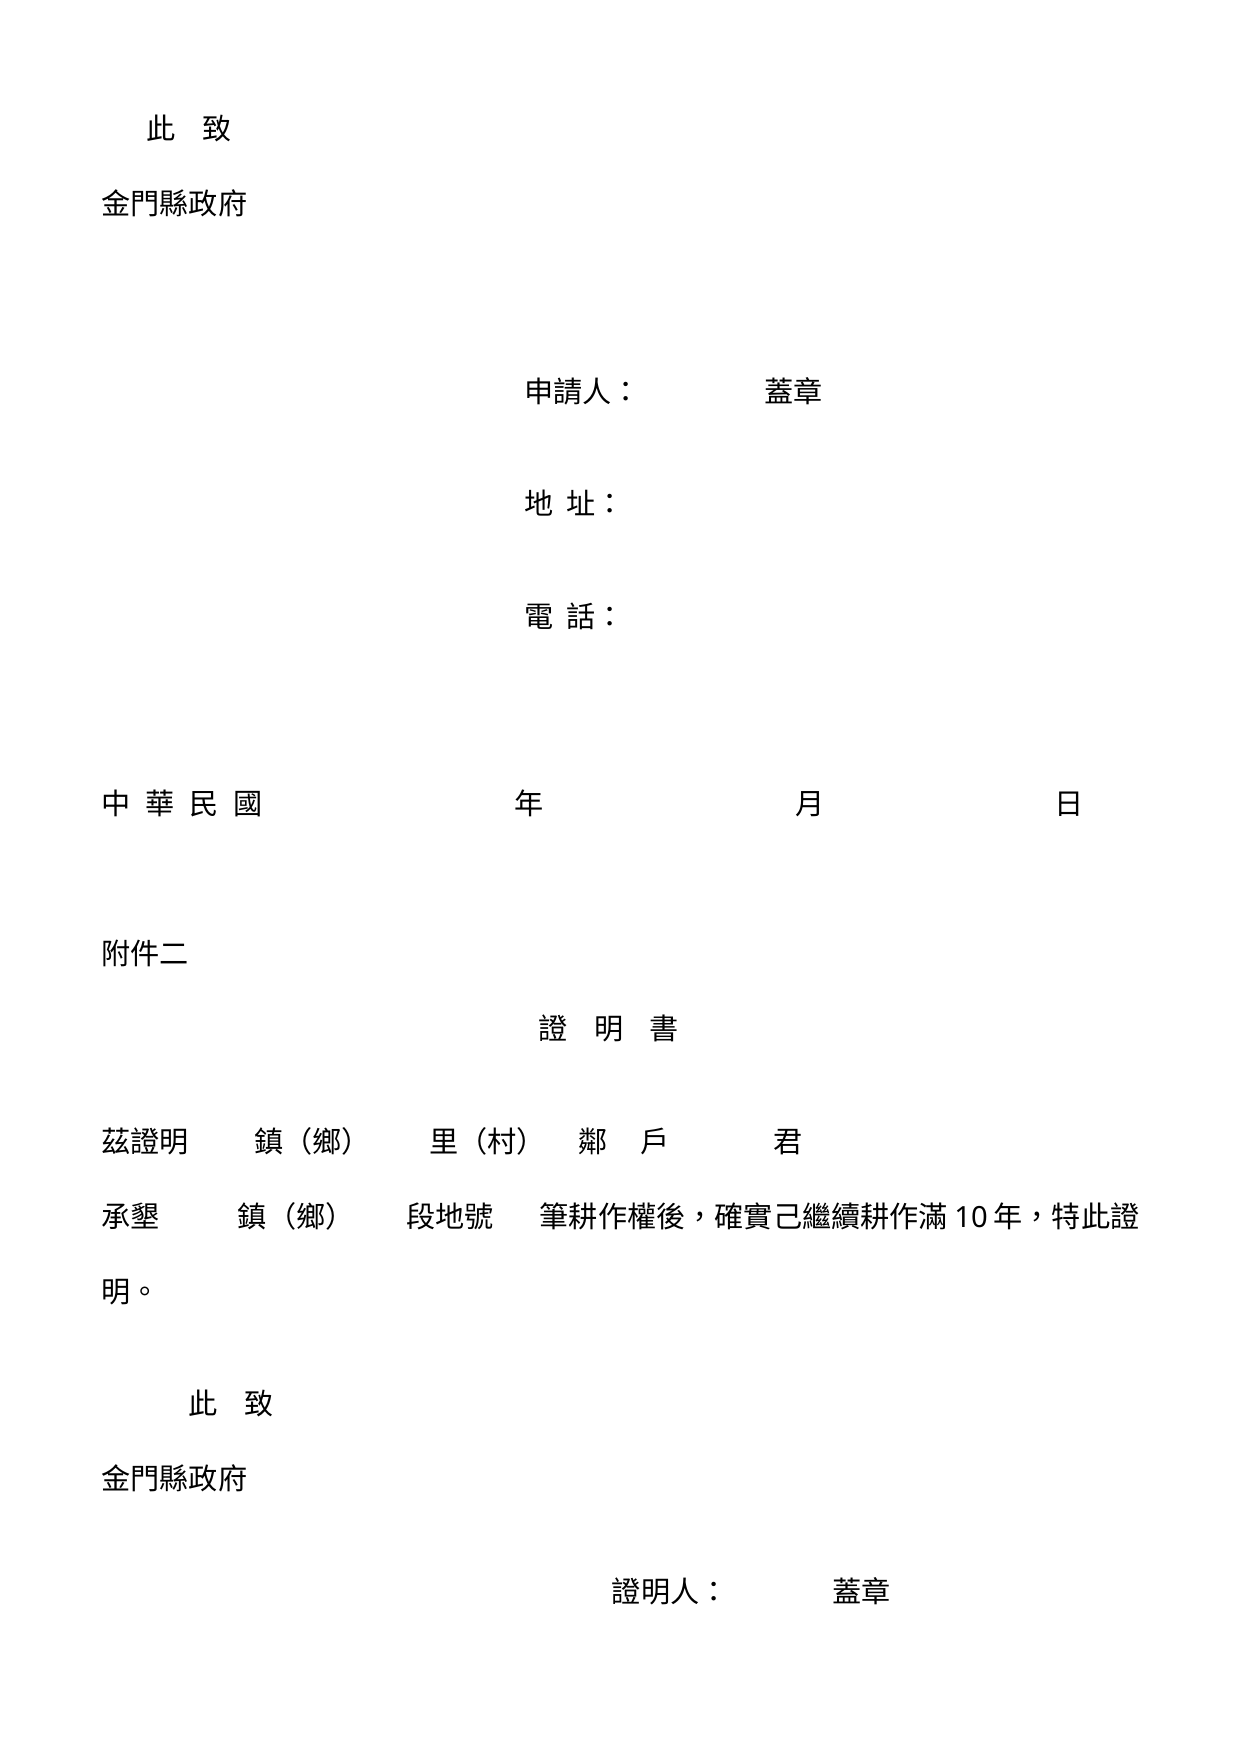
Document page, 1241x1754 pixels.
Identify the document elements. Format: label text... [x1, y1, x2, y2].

text 證明人： 蓋章 [101, 1552, 1152, 1627]
text 承墾 鎮（鄉） 段地號 筆耕作權後，確實己繼續耕作滿10年，特此證明。 [101, 1177, 1152, 1327]
text 金門縣政府 [101, 1439, 1152, 1514]
text 申請人： 蓋章 [101, 352, 1152, 427]
text 中華民國 年 月 日 [101, 764, 1152, 839]
text 茲證明 鎮（鄉） 里（村） 鄰 戶 君 [101, 1102, 1152, 1177]
text 地 址： [101, 464, 1152, 539]
text 此 致 [101, 1364, 1152, 1439]
text 電 話： [101, 577, 1152, 652]
text 證 明 書 [101, 989, 1152, 1064]
text 此 致 [101, 89, 1152, 164]
text 金門縣政府 [101, 164, 1152, 239]
text 附件二 [101, 914, 1152, 989]
